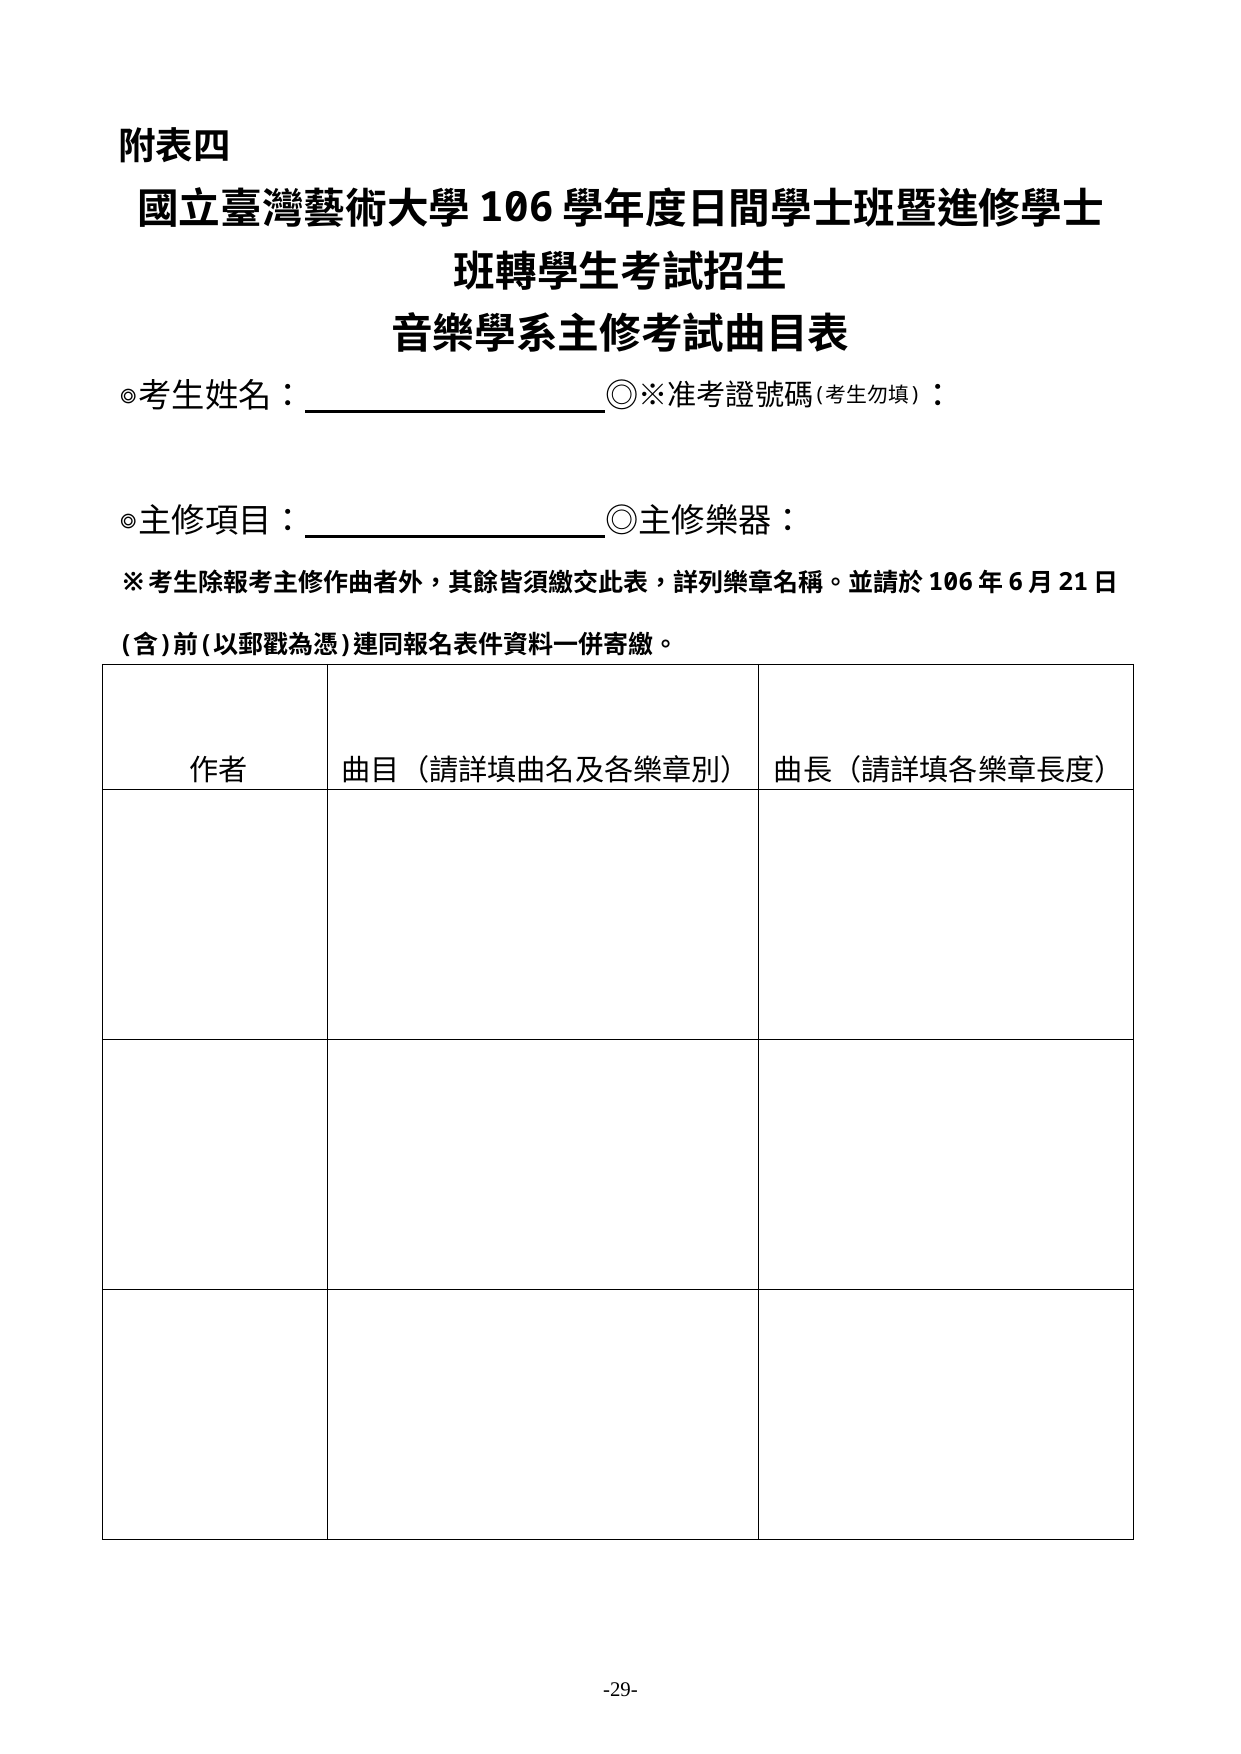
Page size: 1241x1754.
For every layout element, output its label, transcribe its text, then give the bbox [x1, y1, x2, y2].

table_cell [759, 1040, 1133, 1289]
text ◎考生姓名： ◎※准考證號碼(考生勿填)： [118, 351, 1122, 414]
table_cell [759, 1290, 1133, 1539]
table_cell [328, 790, 758, 1039]
table_cell [103, 790, 327, 1039]
table_cell [328, 1290, 758, 1539]
text ※考生除報考主修作曲者外，其餘皆須繳交此表，詳列樂章名稱。並請於106年6月21日(含)前(以郵戳為憑)連同報名表件資料一併寄繳。 [118, 539, 1122, 664]
table_header 作者 [103, 665, 327, 789]
text 附表四 [118, 101, 1122, 164]
table_header 曲長（請詳填各樂章長度） [759, 665, 1133, 789]
text 音樂學系主修考試曲目表 [118, 289, 1122, 351]
table_header 曲目（請詳填曲名及各樂章別） [328, 665, 758, 789]
table_cell [759, 790, 1133, 1039]
text ◎主修項目： ◎主修樂器： [118, 476, 1122, 539]
table_cell [328, 1040, 758, 1289]
table_cell [103, 1290, 327, 1539]
text 國立臺灣藝術大學106學年度日間學士班暨進修學士班轉學生考試招生 [118, 164, 1122, 289]
table_cell [103, 1040, 327, 1289]
